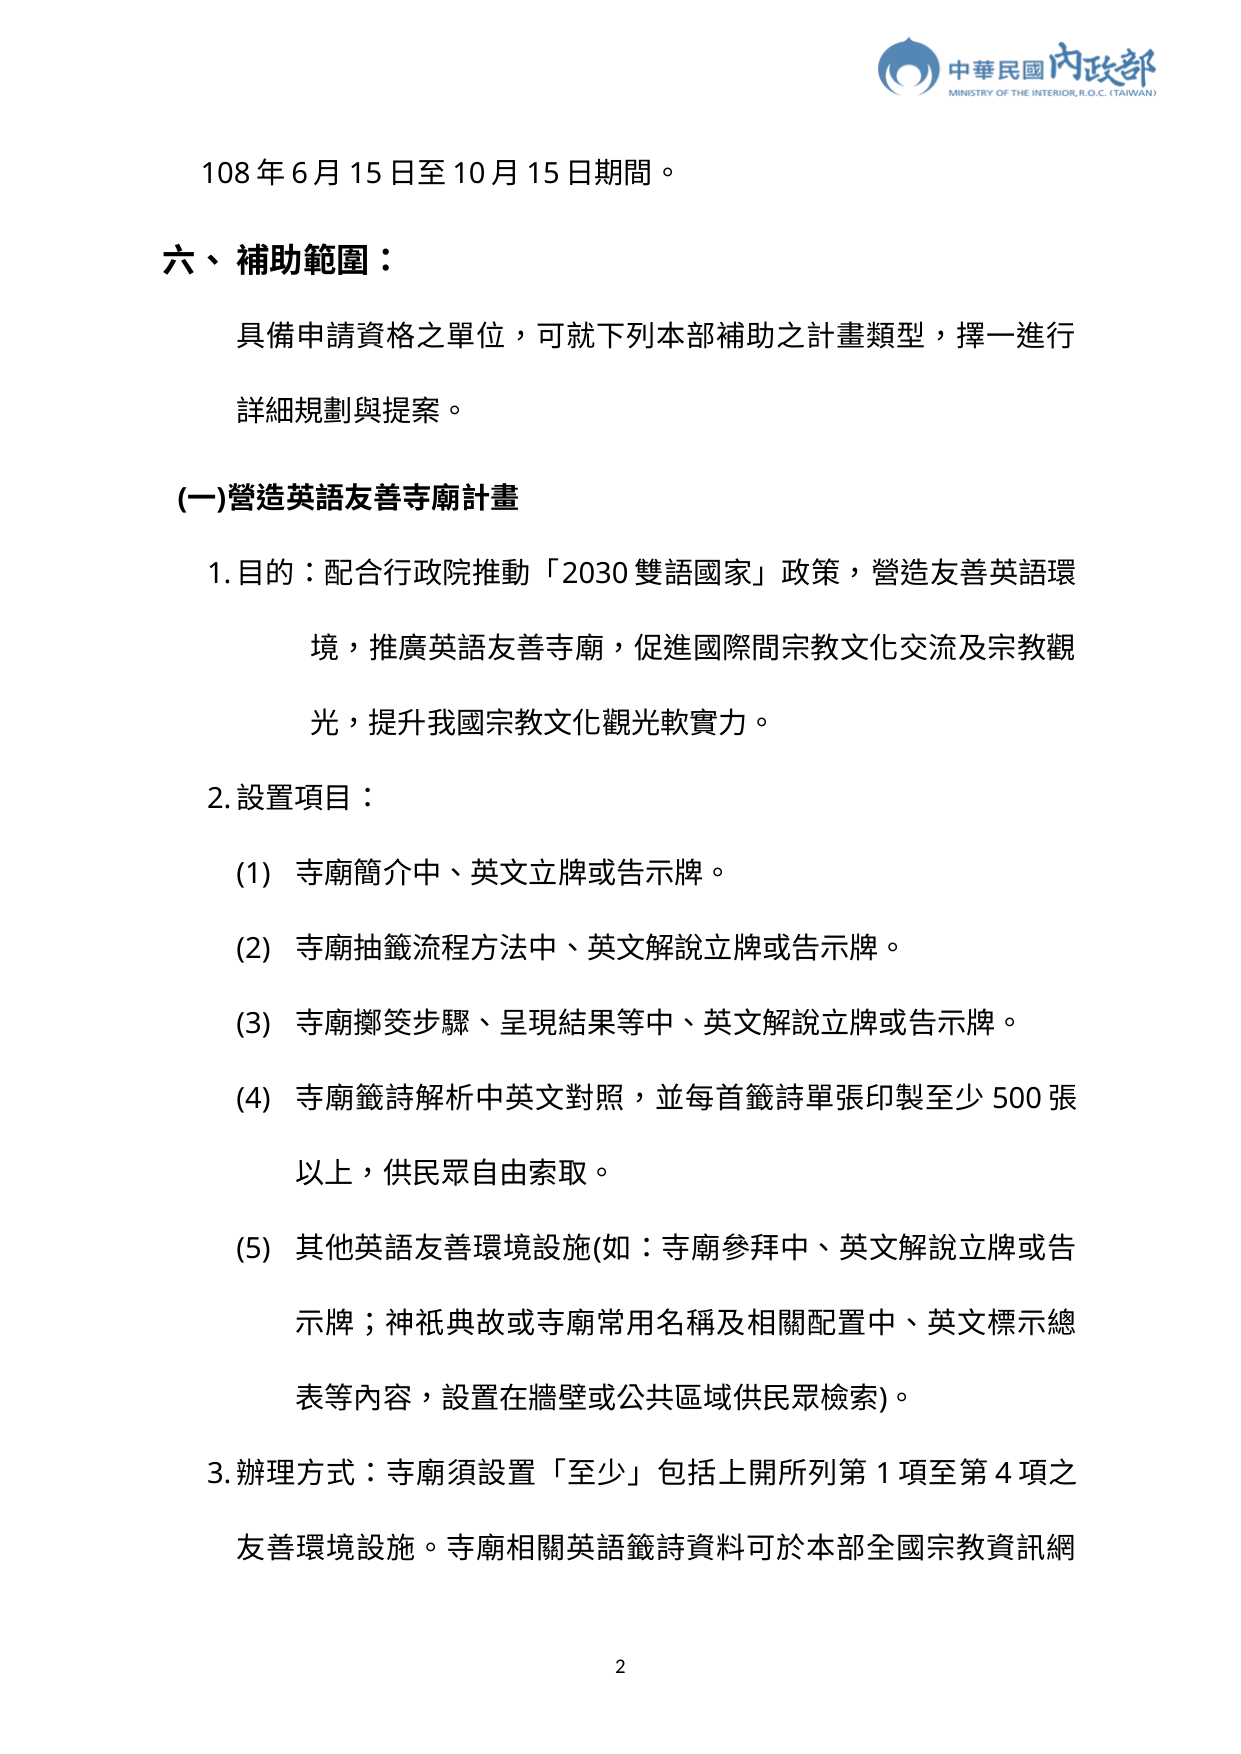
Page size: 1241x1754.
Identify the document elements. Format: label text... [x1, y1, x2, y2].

text 108年6月15日至10月15日期間。 [162, 127, 1078, 202]
list 目的：配合行政院推動「2030雙語國家」政策，營造友善英語環境，推廣英語友善寺廟，促進國際間宗教文化交流及宗教觀光，提升我國宗教文化觀光軟實力。 [207, 527, 1078, 752]
text 具備申請資格之單位，可就下列本部補助之計畫類型，擇一進行詳細規劃與提案。 [236, 289, 1078, 439]
list 寺廟擲筊步驟、呈現結果等中、英文解說立牌或告示牌。 [236, 977, 1078, 1052]
list 寺廟簡介中、英文立牌或告示牌。 [236, 827, 1078, 902]
list 寺廟籤詩解析中英文對照，並每首籤詩單張印製至少500張以上，供民眾自由索取。 [236, 1052, 1078, 1202]
list 辦理方式：寺廟須設置「至少」包括上開所列第1項至第4項之友善環境設施。寺廟相關英語籤詩資料可於本部全國宗教資訊網 [207, 1427, 1078, 1577]
picture [875, 36, 1159, 97]
list 其他英語友善環境設施(如：寺廟參拜中、英文解說立牌或告示牌；神祇典故或寺廟常用名稱及相關配置中、英文標示總表等內容，設置在牆壁或公共區域供民眾檢索)。 [236, 1202, 1078, 1427]
list 寺廟抽籤流程方法中、英文解說立牌或告示牌。 [236, 902, 1078, 977]
list 營造英語友善寺廟計畫 [177, 452, 1078, 527]
list 設置項目： [207, 752, 1078, 827]
list 補助範圍： [162, 214, 1078, 289]
